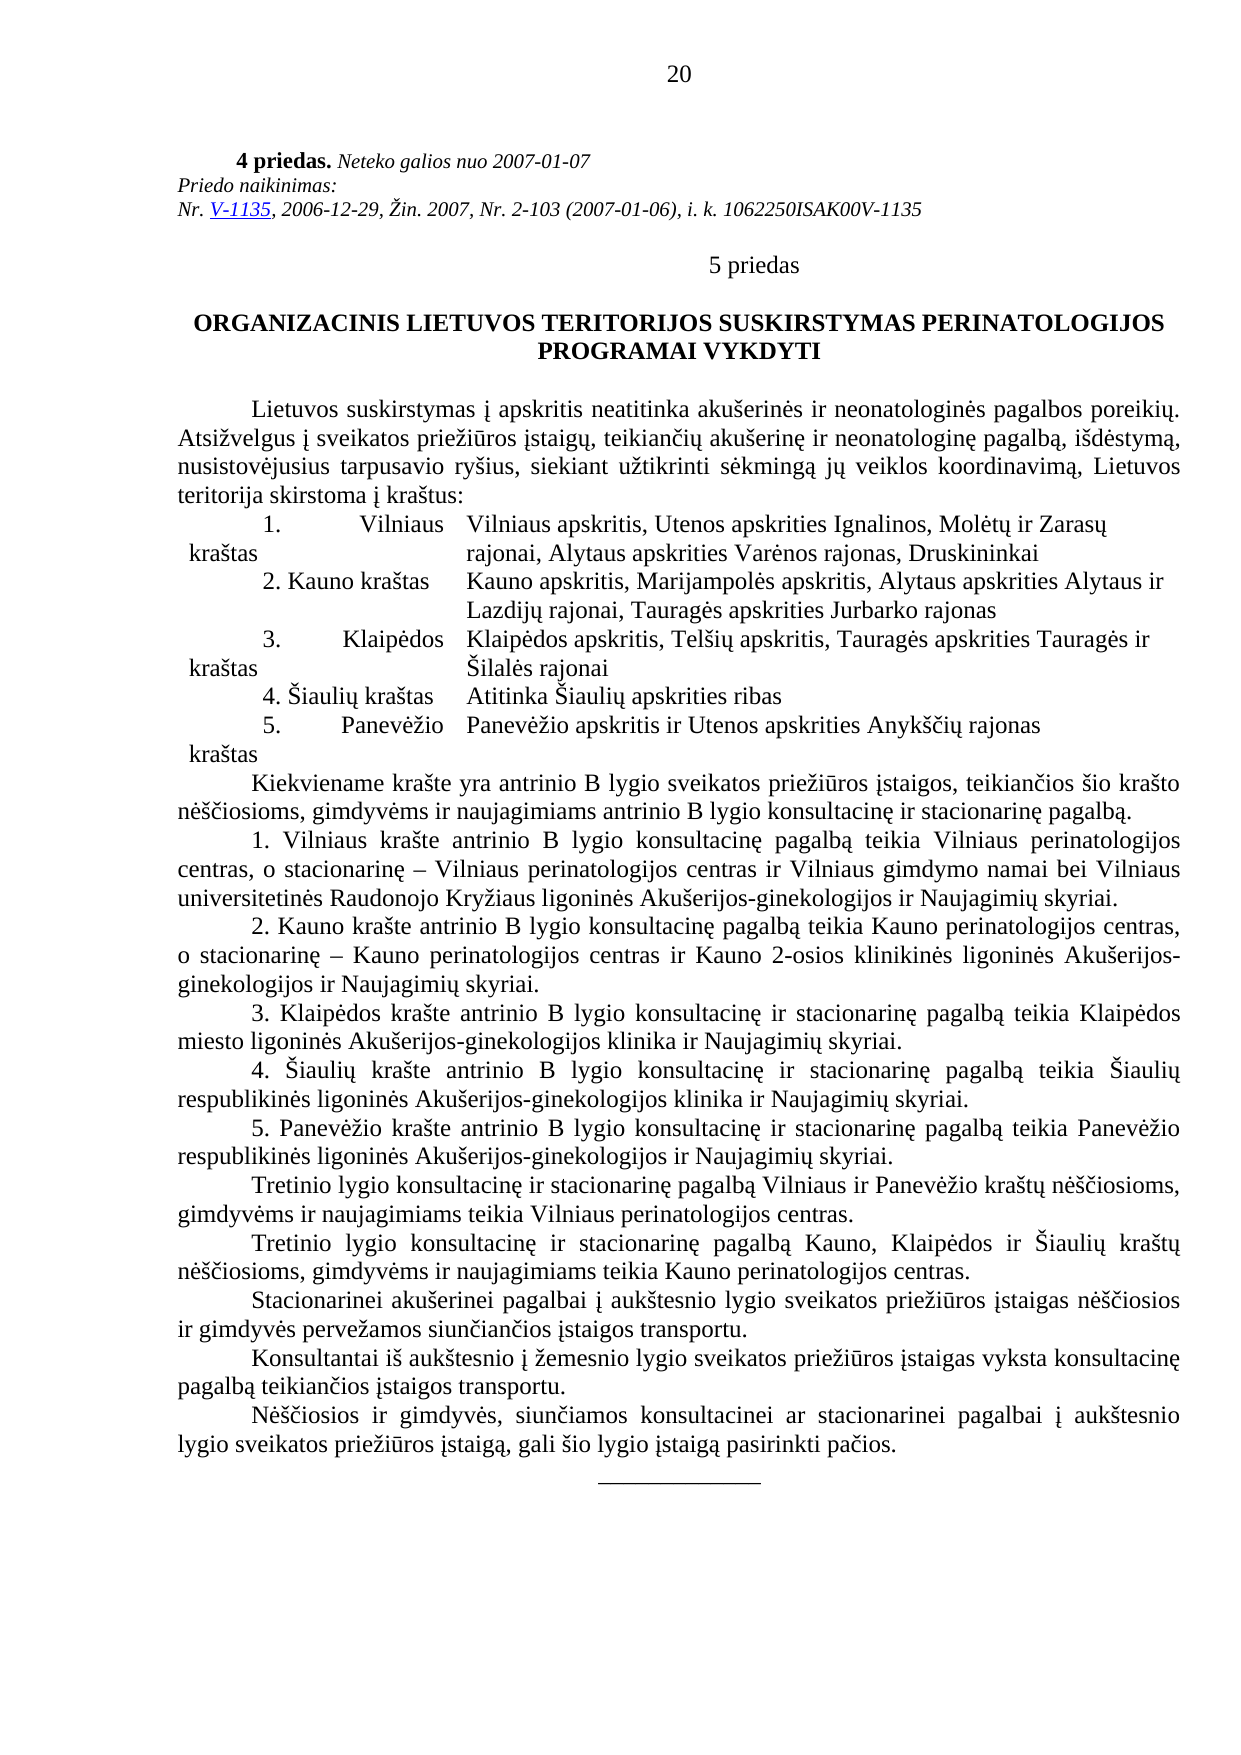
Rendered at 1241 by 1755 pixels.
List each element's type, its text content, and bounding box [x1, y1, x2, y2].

table_cell Panevėžio apskritis ir Utenos apskrities Anykščių rajonas [455, 710, 1181, 768]
table_cell 4. Šiaulių kraštas [177, 681, 455, 710]
text Kiekviename krašte yra antrinio B lygio sveikatos priežiūros įstaigos, teikiančios šio krašto nėščiosioms, gimdyvėms ir naujagimiams antrinio B lygio konsultacinę ir stacionarinę pagalbą. [177, 768, 1181, 825]
text 1. Vilniaus krašte antrinio B lygio konsultacinę pagalbą teikia Vilniaus perinatologijos centras, o stacionarinę – Vilniaus perinatologijos centras ir Vilniaus gimdymo namai bei Vilniaus universitetinės Raudonojo Kryžiaus ligoninės Akušerijos-ginekologijos ir Naujagimių skyriai. [177, 825, 1181, 911]
text 4 priedas. Neteko galios nuo 2007-01-07 [177, 147, 1181, 173]
table_cell Kauno apskritis, Marijampolės apskritis, Alytaus apskrities Alytaus ir Lazdijų rajonai, Tauragės apskrities Jurbarko rajonas [455, 566, 1181, 624]
table_cell Klaipėdos apskritis, Telšių apskritis, Tauragės apskrities Tauragės ir Šilalės rajonai [455, 624, 1181, 681]
table_cell 5. Panevėžio kraštas [177, 710, 455, 768]
table_cell 3. Klaipėdos kraštas [177, 624, 455, 681]
table_cell 2. Kauno kraštas [177, 566, 455, 624]
table_cell Atitinka Šiaulių apskrities ribas [455, 681, 831, 710]
text 3. Klaipėdos krašte antrinio B lygio konsultacinę ir stacionarinę pagalbą teikia Klaipėdos miesto ligoninės Akušerijos-ginekologijos klinika ir Naujagimių skyriai. [177, 998, 1181, 1055]
text ORGANIZACINIS LIETUVOS TERITORIJOS SUSKIRSTYMAS PERINATOLOGIJOS PROGRAMAI VYKDYTI [177, 308, 1181, 365]
text _____________ [177, 1458, 1181, 1486]
text Stacionarinei akušerinei pagalbai į aukštesnio lygio sveikatos priežiūros įstaigas nėščiosios ir gimdyvės pervežamos siunčiančios įstaigos transportu. [177, 1285, 1181, 1343]
table_cell [831, 681, 1181, 710]
text Tretinio lygio konsultacinę ir stacionarinę pagalbą Kauno, Klaipėdos ir Šiaulių kraštų nėščiosioms, gimdyvėms ir naujagimiams teikia Kauno perinatologijos centras. [177, 1228, 1181, 1285]
text Tretinio lygio konsultacinę ir stacionarinę pagalbą Vilniaus ir Panevėžio kraštų nėščiosioms, gimdyvėms ir naujagimiams teikia Vilniaus perinatologijos centras. [177, 1170, 1181, 1228]
table_header Vilniaus apskritis, Utenos apskrities Ignalinos, Molėtų ir Zarasų rajonai, Alytaus apskrities Varėnos rajonas, Druskininkai [455, 509, 1181, 566]
text Nėščiosios ir gimdyvės, siunčiamos konsultacinei ar stacionarinei pagalbai į aukštesnio lygio sveikatos priežiūros įstaigą, gali šio lygio įstaigą pasirinkti pačios. [177, 1400, 1181, 1458]
text 4. Šiaulių krašte antrinio B lygio konsultacinę ir stacionarinę pagalbą teikia Šiaulių respublikinės ligoninės Akušerijos-ginekologijos klinika ir Naujagimių skyriai. [177, 1055, 1181, 1113]
text Konsultantai iš aukštesnio į žemesnio lygio sveikatos priežiūros įstaigas vyksta konsultacinę pagalbą teikiančios įstaigos transportu. [177, 1343, 1181, 1400]
text Priedo naikinimas: [177, 173, 1181, 197]
table_header 1. Vilniaus kraštas [177, 509, 455, 566]
text 5. Panevėžio krašte antrinio B lygio konsultacinę ir stacionarinę pagalbą teikia Panevėžio respublikinės ligoninės Akušerijos-ginekologijos ir Naujagimių skyriai. [177, 1113, 1181, 1170]
text 2. Kauno krašte antrinio B lygio konsultacinę pagalbą teikia Kauno perinatologijos centras, o stacionarinę – Kauno perinatologijos centras ir Kauno 2-osios klinikinės ligoninės Akušerijos-ginekologijos ir Naujagimių skyriai. [177, 911, 1181, 998]
text Lietuvos suskirstymas į apskritis neatitinka akušerinės ir neonatologinės pagalbos poreikių. Atsižvelgus į sveikatos priežiūros įstaigų, teikiančių akušerinę ir neonatologinę pagalbą, išdėstymą, nusistovėjusius tarpusavio ryšius, siekiant užtikrinti sėkmingą jų veiklos koordinavimą, Lietuvos teritorija skirstoma į kraštus: [177, 394, 1181, 509]
text 5 priedas [177, 250, 1181, 279]
text Nr. V-1135, 2006-12-29, Žin. 2007, Nr. 2-103 (2007-01-06), i. k. 1062250ISAK00V-1135 [177, 197, 1181, 221]
